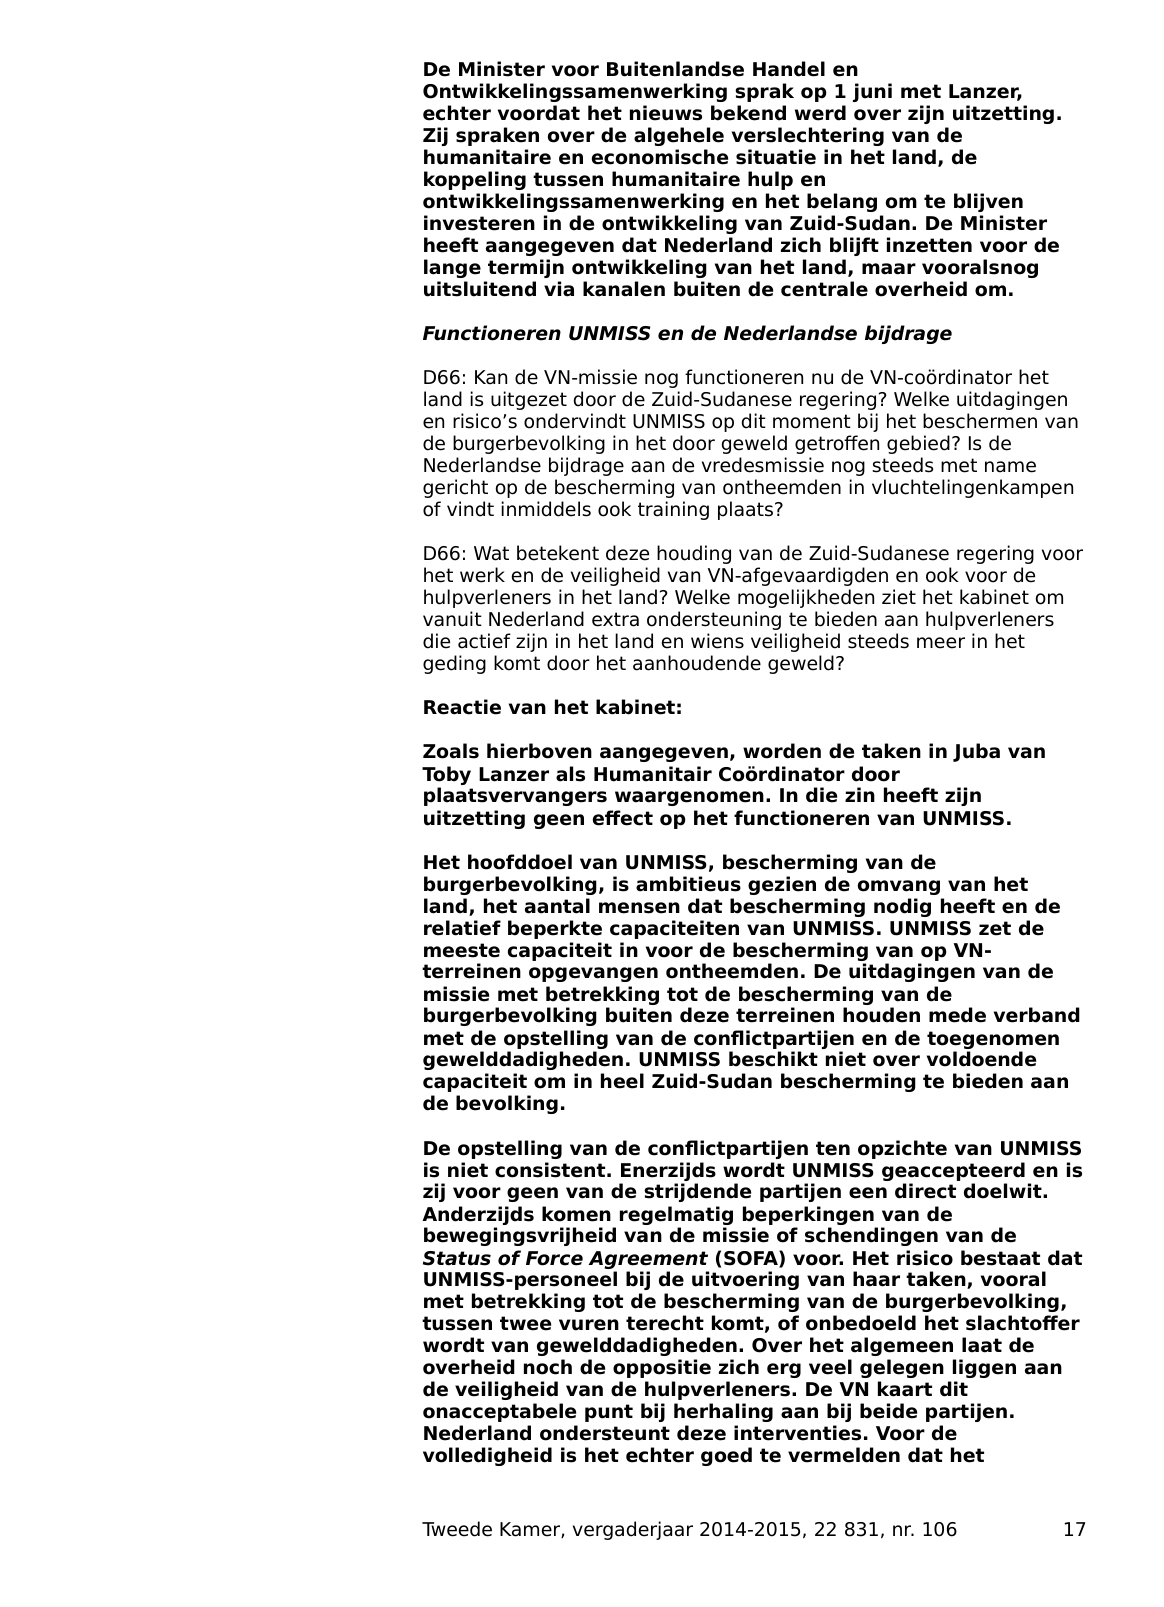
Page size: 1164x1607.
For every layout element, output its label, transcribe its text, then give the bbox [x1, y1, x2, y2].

text De Minister voor Buitenlandse Handel en Ontwikkelingssamenwerking sprak op 1 juni met Lanzer, echter voordat het nieuws bekend werd over zijn uitzetting. Zij spraken over de algehele verslechtering van de humanitaire en economische situatie in het land, de koppeling tussen humanitaire hulp en ontwikkelingssamenwerking en het belang om te blijven investeren in de ontwikkeling van Zuid-Sudan. De Minister heeft aangegeven dat Nederland zich blijft inzetten voor de lange termijn ontwikkeling van het land, maar vooralsnog uitsluitend via kanalen buiten de centrale overheid om. [422, 59, 1087, 301]
subtitle Reactie van het kabinet: [422, 697, 1087, 719]
text D66: Wat betekent deze houding van de Zuid-Sudanese regering voor het werk en de veiligheid van VN-afgevaardigden en ook voor de hulpverleners in het land? Welke mogelijkheden ziet het kabinet om vanuit Nederland extra ondersteuning te bieden aan hulpverleners die actief zijn in het land en wiens veiligheid steeds meer in het geding komt door het aanhoudende geweld? [422, 543, 1087, 675]
text Zoals hierboven aangegeven, worden de taken in Juba van Toby Lanzer als Humanitair Coördinator door plaatsvervangers waargenomen. In die zin heeft zijn uitzetting geen effect op het functioneren van UNMISS. [422, 741, 1087, 829]
text D66: Kan de VN-missie nog functioneren nu de VN-coördinator het land is uitgezet door de Zuid-Sudanese regering? Welke uitdagingen en risico’s ondervindt UNMISS op dit moment bij het beschermen van de burgerbevolking in het door geweld getroffen gebied? Is de Nederlandse bijdrage aan de vredesmissie nog steeds met name gericht op de bescherming van ontheemden in vluchtelingenkampen of vindt inmiddels ook training plaats? [422, 367, 1087, 521]
subtitle Functioneren UNMISS en de Nederlandse bijdrage [422, 323, 1087, 345]
text De opstelling van de conflictpartijen ten opzichte van UNMISS is niet consistent. Enerzijds wordt UNMISS geaccepteerd en is zij voor geen van de strijdende partijen een direct doelwit. Anderzijds komen regelmatig beperkingen van de bewegingsvrijheid van de missie of schendingen van de Status of Force Agreement (SOFA) voor. Het risico bestaat dat UNMISS-personeel bij de uitvoering van haar taken, vooral met betrekking tot de bescherming van de burgerbevolking, tussen twee vuren terecht komt, of onbedoeld het slachtoffer wordt van gewelddadigheden. Over het algemeen laat de overheid noch de oppositie zich erg veel gelegen liggen aan de veiligheid van de hulpverleners. De VN kaart dit onacceptabele punt bij herhaling aan bij beide partijen. Nederland ondersteunt deze interventies. Voor de volledigheid is het echter goed te vermelden dat het [422, 1137, 1087, 1467]
text Het hoofddoel van UNMISS, bescherming van de burgerbevolking, is ambitieus gezien de omvang van het land, het aantal mensen dat bescherming nodig heeft en de relatief beperkte capaciteiten van UNMISS. UNMISS zet de meeste capaciteit in voor de bescherming van op VN-terreinen opgevangen ontheemden. De uitdagingen van de missie met betrekking tot de bescherming van de burgerbevolking buiten deze terreinen houden mede verband met de opstelling van de conflictpartijen en de toegenomen gewelddadigheden. UNMISS beschikt niet over voldoende capaciteit om in heel Zuid-Sudan bescherming te bieden aan de bevolking. [422, 852, 1087, 1115]
